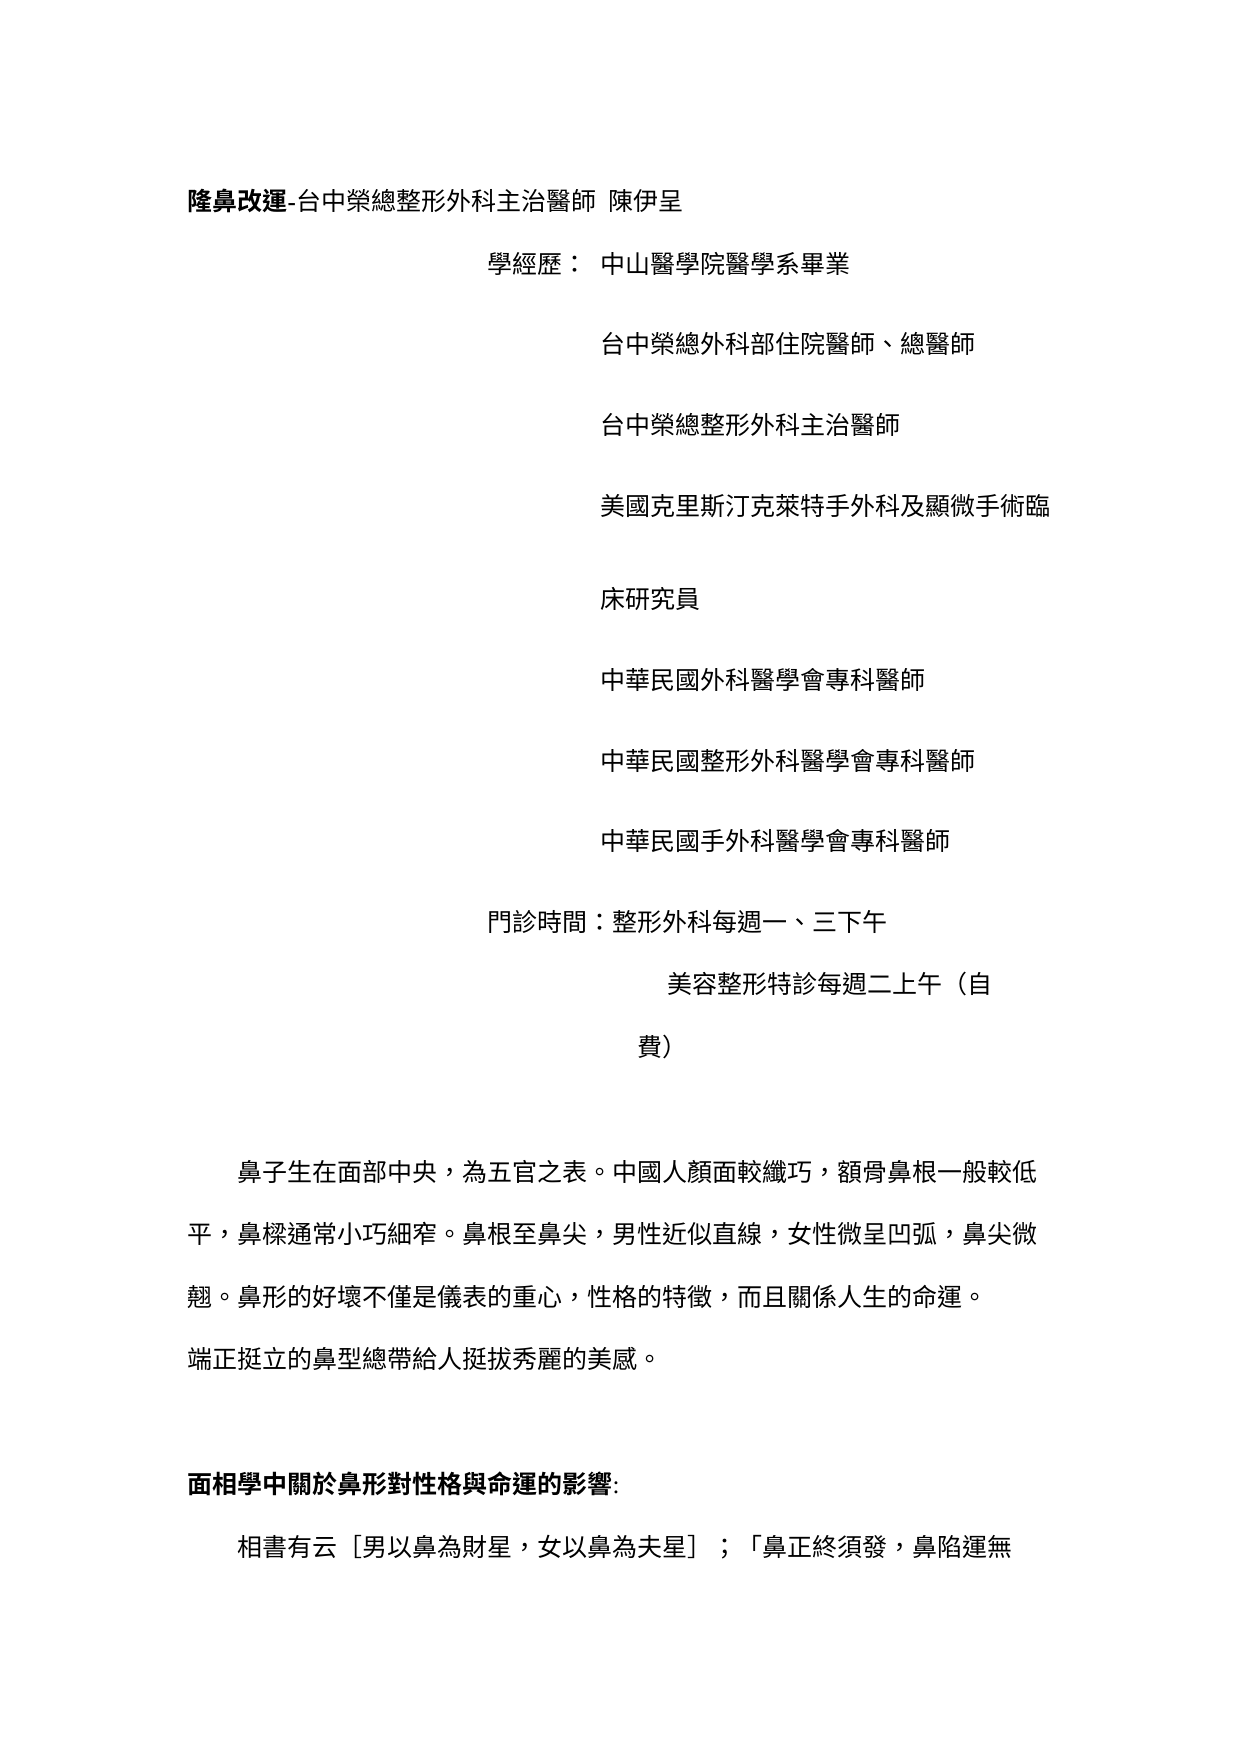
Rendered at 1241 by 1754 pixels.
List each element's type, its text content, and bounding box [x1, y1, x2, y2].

text 學經歷： 中山醫學院醫學系畢業 [487, 221, 1053, 283]
text 美容整形特診每週二上午（自費） [487, 941, 1037, 1066]
text 台中榮總外科部住院醫師、總醫師 [600, 301, 1053, 364]
text 中華民國整形外科醫學會專科醫師 [600, 718, 1053, 780]
text 相書有云［男以鼻為財星，女以鼻為夫星］；「鼻正終須發，鼻陷運無 [187, 1504, 1053, 1566]
text 門診時間：整形外科每週一、三下午 [487, 879, 1037, 941]
text 台中榮總整形外科主治醫師 [600, 382, 1053, 444]
text 鼻子生在面部中央，為五官之表。中國人顏面較纖巧，額骨鼻根一般較低平，鼻樑通常小巧細窄。鼻根至鼻尖，男性近似直線，女性微呈凹弧，鼻尖微翹。鼻形的好壞不僅是儀表的重心，性格的特徵，而且關係人生的命運。 [187, 1129, 1053, 1316]
text 中華民國手外科醫學會專科醫師 [600, 798, 1053, 861]
text 隆鼻改運-台中榮總整形外科主治醫師 陳伊呈 [187, 158, 1053, 221]
text 面相學中關於鼻形對性格與命運的影響: [187, 1441, 1053, 1504]
text 中華民國外科醫學會專科醫師 [600, 637, 1053, 699]
text 端正挺立的鼻型總帶給人挺拔秀麗的美感。 [187, 1316, 1053, 1379]
text 美國克里斯汀克萊特手外科及顯微手術臨床研究員 [600, 463, 1053, 619]
